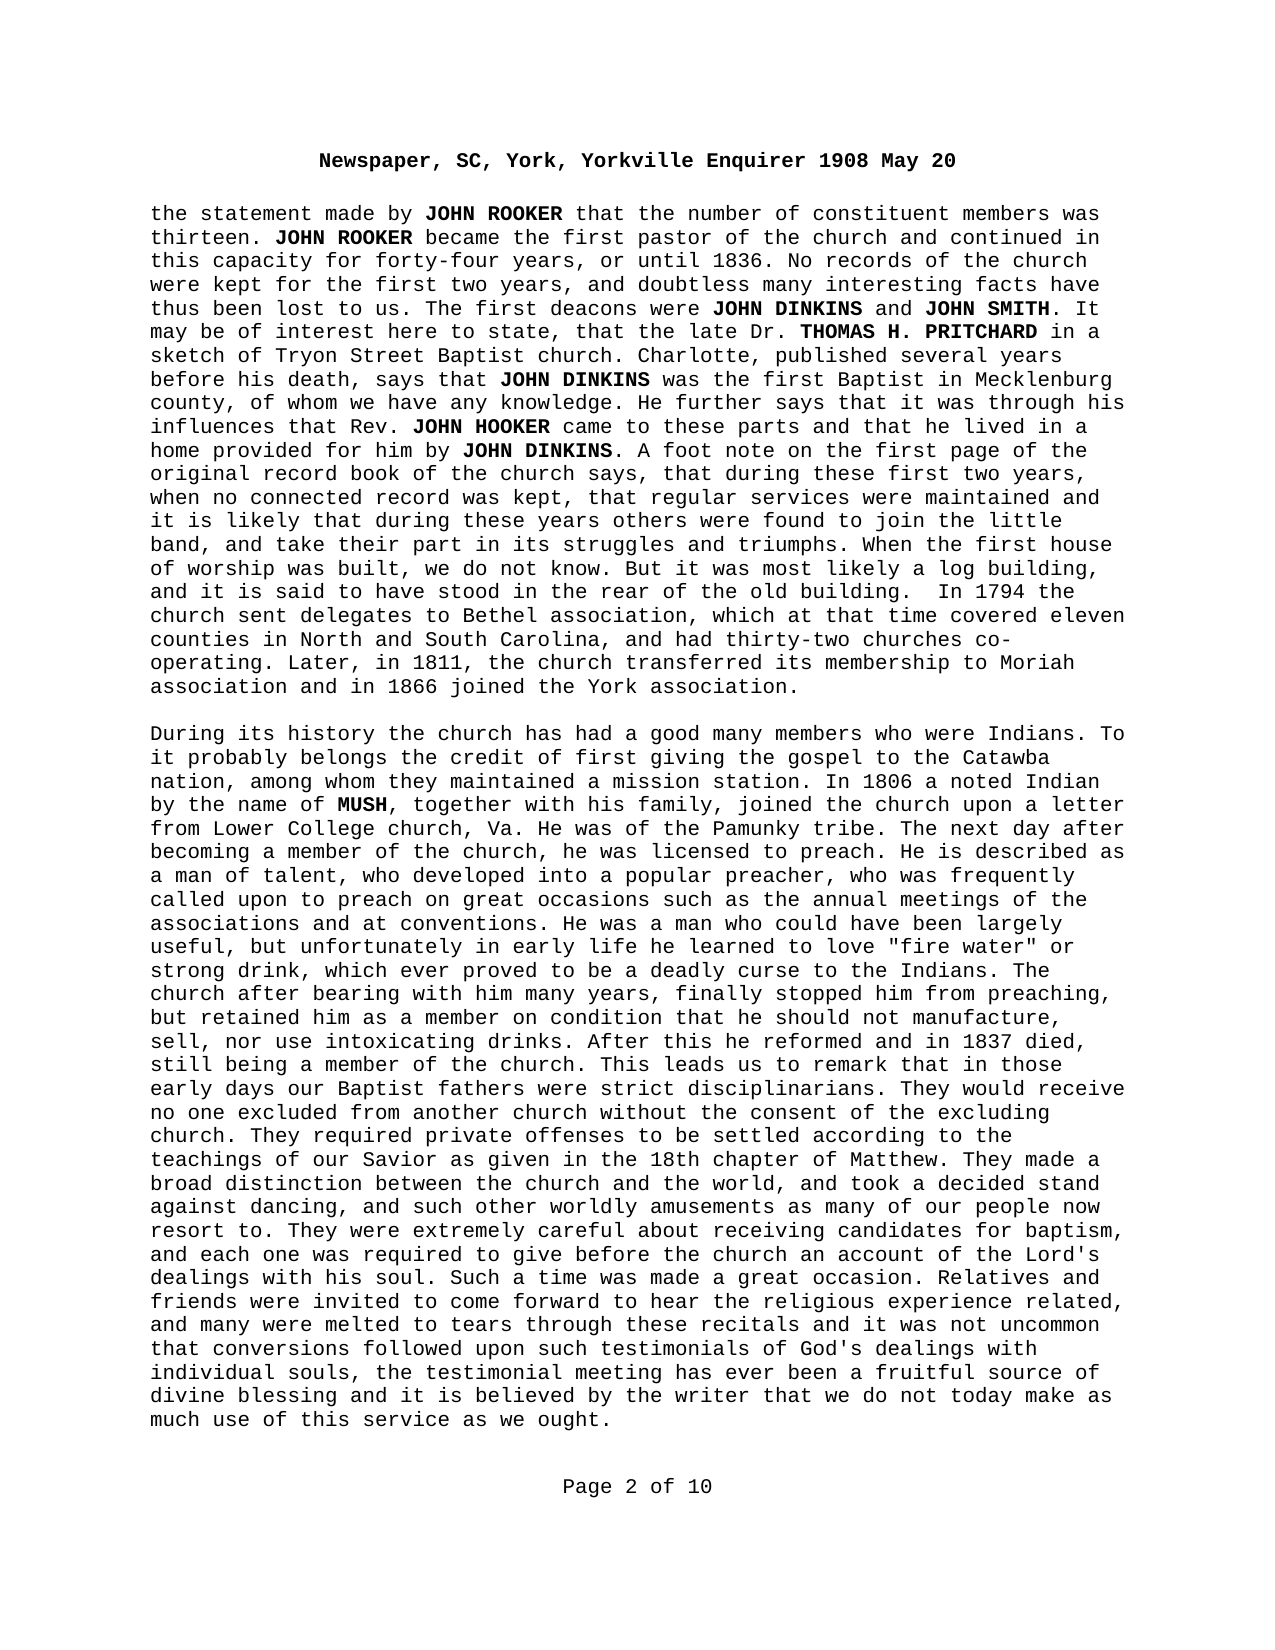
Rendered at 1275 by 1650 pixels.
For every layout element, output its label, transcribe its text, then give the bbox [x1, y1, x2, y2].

text the statement made by John Rooker that the number of constituent members was thirteen. John Rooker became the first pastor of the church and continued in this capacity for forty-four years, or until 1836. No records of the church were kept for the first two years, and doubtless many interesting facts have thus been lost to us. The first deacons were John Dinkins and John Smith. It may be of interest here to state, that the late Dr. Thomas H. Pritchard in a sketch of Tryon Street Baptist church. Charlotte, published several years before his death, says that John Dinkins was the first Baptist in Mecklenburg county, of whom we have any knowledge. He further says that it was through his influences that Rev. John Hooker came to these parts and that he lived in a home provided for him by John Dinkins. A foot note on the first page of the original record book of the church says, that during these first two years, when no connected record was kept, that regular services were maintained and it is likely that during these years others were found to join the little band, and take their part in its struggles and triumphs. When the first house of worship was built, we do not know. But it was most likely a log building, and it is said to have stood in the rear of the old building. In 1794 the church sent delegates to Bethel association, which at that time covered eleven counties in North and South Carolina, and had thirty-two churches co-operating. Later, in 1811, the church transferred its membership to Moriah association and in 1866 joined the York association. [150, 203, 1125, 700]
text During its history the church has had a good many members who were Indians. To it probably belongs the credit of first giving the gospel to the Catawba nation, among whom they maintained a mission station. In 1806 a noted Indian by the name of Mush, together with his family, joined the church upon a letter from Lower College church, Va. He was of the Pamunky tribe. The next day after becoming a member of the church, he was licensed to preach. He is described as a man of talent, who developed into a popular preacher, who was frequently called upon to preach on great occasions such as the annual meetings of the associations and at conventions. He was a man who could have been largely useful, but unfortunately in early life he learned to love "fire water" or strong drink, which ever proved to be a deadly curse to the Indians. The church after bearing with him many years, finally stopped him from preaching, but retained him as a member on condition that he should not manufacture, sell, nor use intoxicating drinks. After this he reformed and in 1837 died, still being a member of the church. This leads us to remark that in those early days our Baptist fathers were strict disciplinarians. They would receive no one excluded from another church without the consent of the excluding church. They required private offenses to be settled according to the teachings of our Savior as given in the 18th chapter of Matthew. They made a broad distinction between the church and the world, and took a decided stand against dancing, and such other worldly amusements as many of our people now resort to. They were extremely careful about receiving candidates for baptism, and each one was required to give before the church an account of the Lord's dealings with his soul. Such a time was made a great occasion. Relatives and friends were invited to come forward to hear the religious experience related, and many were melted to tears through these recitals and it was not uncommon that conversions followed upon such testimonials of God's dealings with individual souls, the testimonial meeting has ever been a fruitful source of divine blessing and it is believed by the writer that we do not today make as much use of this service as we ought. [150, 723, 1125, 1433]
